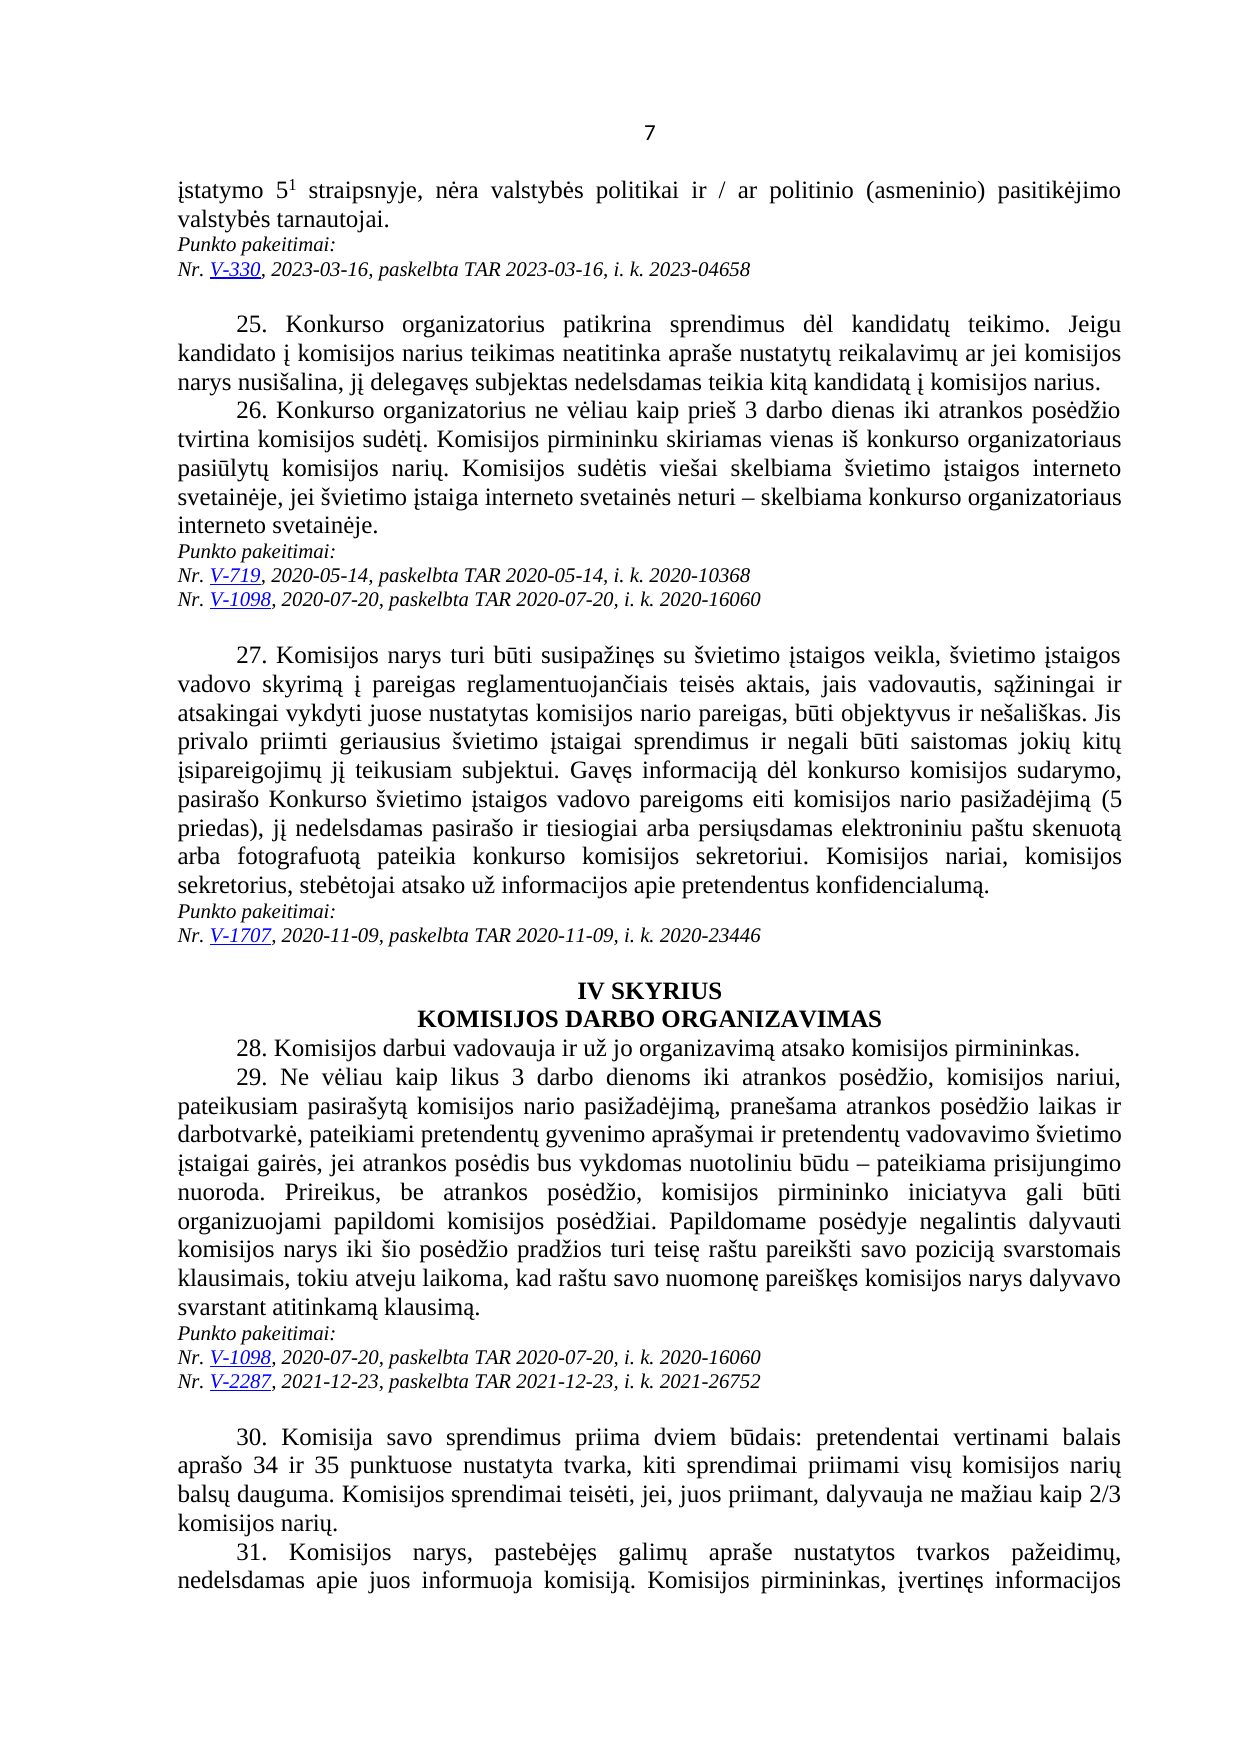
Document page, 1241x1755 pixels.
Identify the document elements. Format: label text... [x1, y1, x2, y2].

text 25. Konkurso organizatorius patikrina sprendimus dėl kandidatų teikimo. Jeigu kandidato į komisijos narius teikimas neatitinka apraše nustatytų reikalavimų ar jei komisijos narys nusišalina, jį delegavęs subjektas nedelsdamas teikia kitą kandidatą į komisijos narius. [177, 309, 1122, 396]
text 29. Ne vėliau kaip likus 3 darbo dienoms iki atrankos posėdžio, komisijos nariui, pateikusiam pasirašytą komisijos nario pasižadėjimą, pranešama atrankos posėdžio laikas ir darbotvarkė, pateikiami pretendentų gyvenimo aprašymai ir pretendentų vadovavimo švietimo įstaigai gairės, jei atrankos posėdis bus vykdomas nuotoliniu būdu – pateikiama prisijungimo nuoroda. Prireikus, be atrankos posėdžio, komisijos pirmininko iniciatyva gali būti organizuojami papildomi komisijos posėdžiai. Papildomame posėdyje negalintis dalyvauti komisijos narys iki šio posėdžio pradžios turi teisę raštu pareikšti savo poziciją svarstomais klausimais, tokiu atveju laikoma, kad raštu savo nuomonę pareiškęs komisijos narys dalyvavo svarstant atitinkamą klausimą. [177, 1062, 1122, 1321]
text IV SKYRIUS [177, 976, 1122, 1004]
text Punkto pakeitimai: [177, 232, 1122, 256]
text 26. Konkurso organizatorius ne vėliau kaip prieš 3 darbo dienas iki atrankos posėdžio tvirtina komisijos sudėtį. Komisijos pirmininku skiriamas vienas iš konkurso organizatoriaus pasiūlytų komisijos narių. Komisijos sudėtis viešai skelbiama švietimo įstaigos interneto svetainėje, jei švietimo įstaiga interneto svetainės neturi – skelbiama konkurso organizatoriaus interneto svetainėje. [177, 396, 1122, 539]
text Nr. V-330, 2023-03-16, paskelbta TAR 2023-03-16, i. k. 2023-04658 [177, 256, 1122, 281]
text Nr. V-1707, 2020-11-09, paskelbta TAR 2020-11-09, i. k. 2020-23446 [177, 923, 1122, 947]
text Punkto pakeitimai: [177, 539, 1122, 563]
text įstatymo 51 straipsnyje, nėra valstybės politikai ir / ar politinio (asmeninio) pasitikėjimo valstybės tarnautojai. [177, 175, 1122, 232]
text Nr. V-2287, 2021-12-23, paskelbta TAR 2021-12-23, i. k. 2021-26752 [177, 1369, 1122, 1393]
text Punkto pakeitimai: [177, 899, 1122, 923]
text 31. Komisijos narys, pastebėjęs galimų apraše nustatytos tvarkos pažeidimų, nedelsdamas apie juos informuoja komisiją. Komisijos pirmininkas, įvertinęs informacijos [177, 1537, 1122, 1594]
text 27. Komisijos narys turi būti susipažinęs su švietimo įstaigos veikla, švietimo įstaigos vadovo skyrimą į pareigas reglamentuojančiais teisės aktais, jais vadovautis, sąžiningai ir atsakingai vykdyti juose nustatytas komisijos nario pareigas, būti objektyvus ir nešališkas. Jis privalo priimti geriausius švietimo įstaigai sprendimus ir negali būti saistomas jokių kitų įsipareigojimų jį teikusiam subjektui. Gavęs informaciją dėl konkurso komisijos sudarymo, pasirašo Konkurso švietimo įstaigos vadovo pareigoms eiti komisijos nario pasižadėjimą (5 priedas), jį nedelsdamas pasirašo ir tiesiogiai arba persiųsdamas elektroniniu paštu skenuotą arba fotografuotą pateikia konkurso komisijos sekretoriui. Komisijos nariai, komisijos sekretorius, stebėtojai atsako už informacijos apie pretendentus konfidencialumą. [177, 640, 1122, 899]
text Nr. V-719, 2020-05-14, paskelbta TAR 2020-05-14, i. k. 2020-10368 [177, 563, 1122, 587]
text KOMISIJOS DARBO ORGANIZAVIMAS [177, 1004, 1122, 1033]
text Nr. V-1098, 2020-07-20, paskelbta TAR 2020-07-20, i. k. 2020-16060 [177, 1345, 1122, 1369]
text 28. Komisijos darbui vadovauja ir už jo organizavimą atsako komisijos pirmininkas. [177, 1033, 1122, 1062]
text 30. Komisija savo sprendimus priima dviem būdais: pretendentai vertinami balais aprašo 34 ir 35 punktuose nustatyta tvarka, kiti sprendimai priimami visų komisijos narių balsų dauguma. Komisijos sprendimai teisėti, jei, juos priimant, dalyvauja ne mažiau kaip 2/3 komisijos narių. [177, 1422, 1122, 1537]
text Punkto pakeitimai: [177, 1321, 1122, 1345]
text Nr. V-1098, 2020-07-20, paskelbta TAR 2020-07-20, i. k. 2020-16060 [177, 587, 1122, 611]
